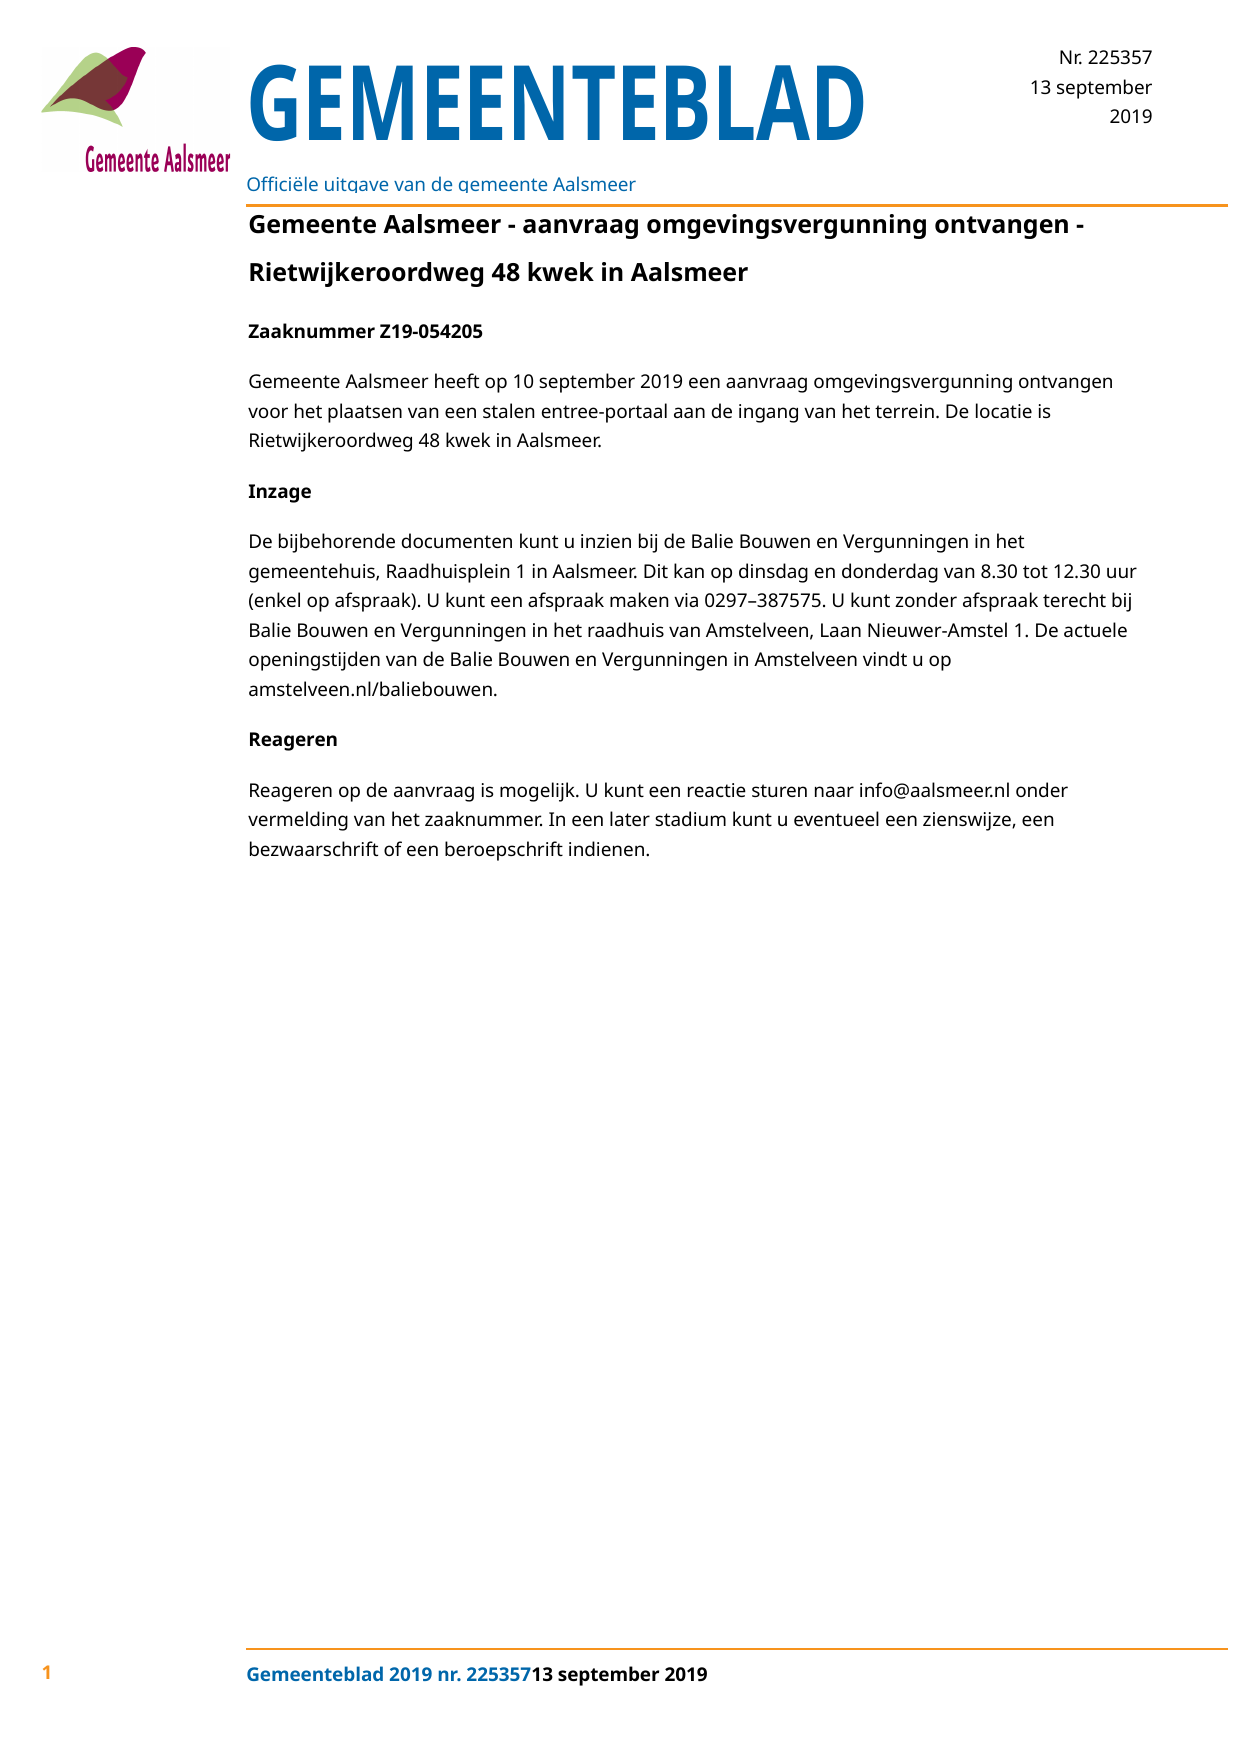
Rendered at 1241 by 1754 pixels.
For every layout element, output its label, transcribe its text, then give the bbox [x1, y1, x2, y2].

text Reageren [248, 727, 1152, 752]
text Reageren op de aanvraag is mogelijk. U kunt een reactie sturen naar info@aalsmeer.nl onder vermelding van het zaaknummer. In een later stadium kunt u eventueel een zienswijze, een bezwaarschrift of een beroepschrift indienen. [248, 777, 1152, 862]
text Gemeente Aalsmeer - aanvraag omgevingsvergunning ontvangen - Rietwijkeroordweg 48 kwek in Aalsmeer [248, 207, 1152, 288]
text Inzage [248, 478, 1152, 504]
text Gemeente Aalsmeer heeft op 10 september 2019 een aanvraag omgevingsvergunning ontvangen voor het plaatsen van een stalen entree-portaal aan de ingang van het terrein. De locatie is Rietwijkeroordweg 48 kwek in Aalsmeer. [248, 368, 1152, 453]
text Zaaknummer Z19-054205 [248, 318, 1152, 344]
text De bijbehorende documenten kunt u inzien bij de Balie Bouwen en Vergunningen in het gemeentehuis, Raadhuisplein 1 in Aalsmeer. Dit kan op dinsdag en donderdag van 8.30 tot 12.30 uur (enkel op afspraak). U kunt een afspraak maken via 0297–387575. U kunt zonder afspraak terecht bij Balie Bouwen en Vergunningen in het raadhuis van Amstelveen, Laan Nieuwer-Amstel 1. De actuele openingstijden van de Balie Bouwen en Vergunningen in Amstelveen vindt u op amstelveen.nl/baliebouwen. [248, 528, 1152, 702]
picture [41, 47, 231, 172]
